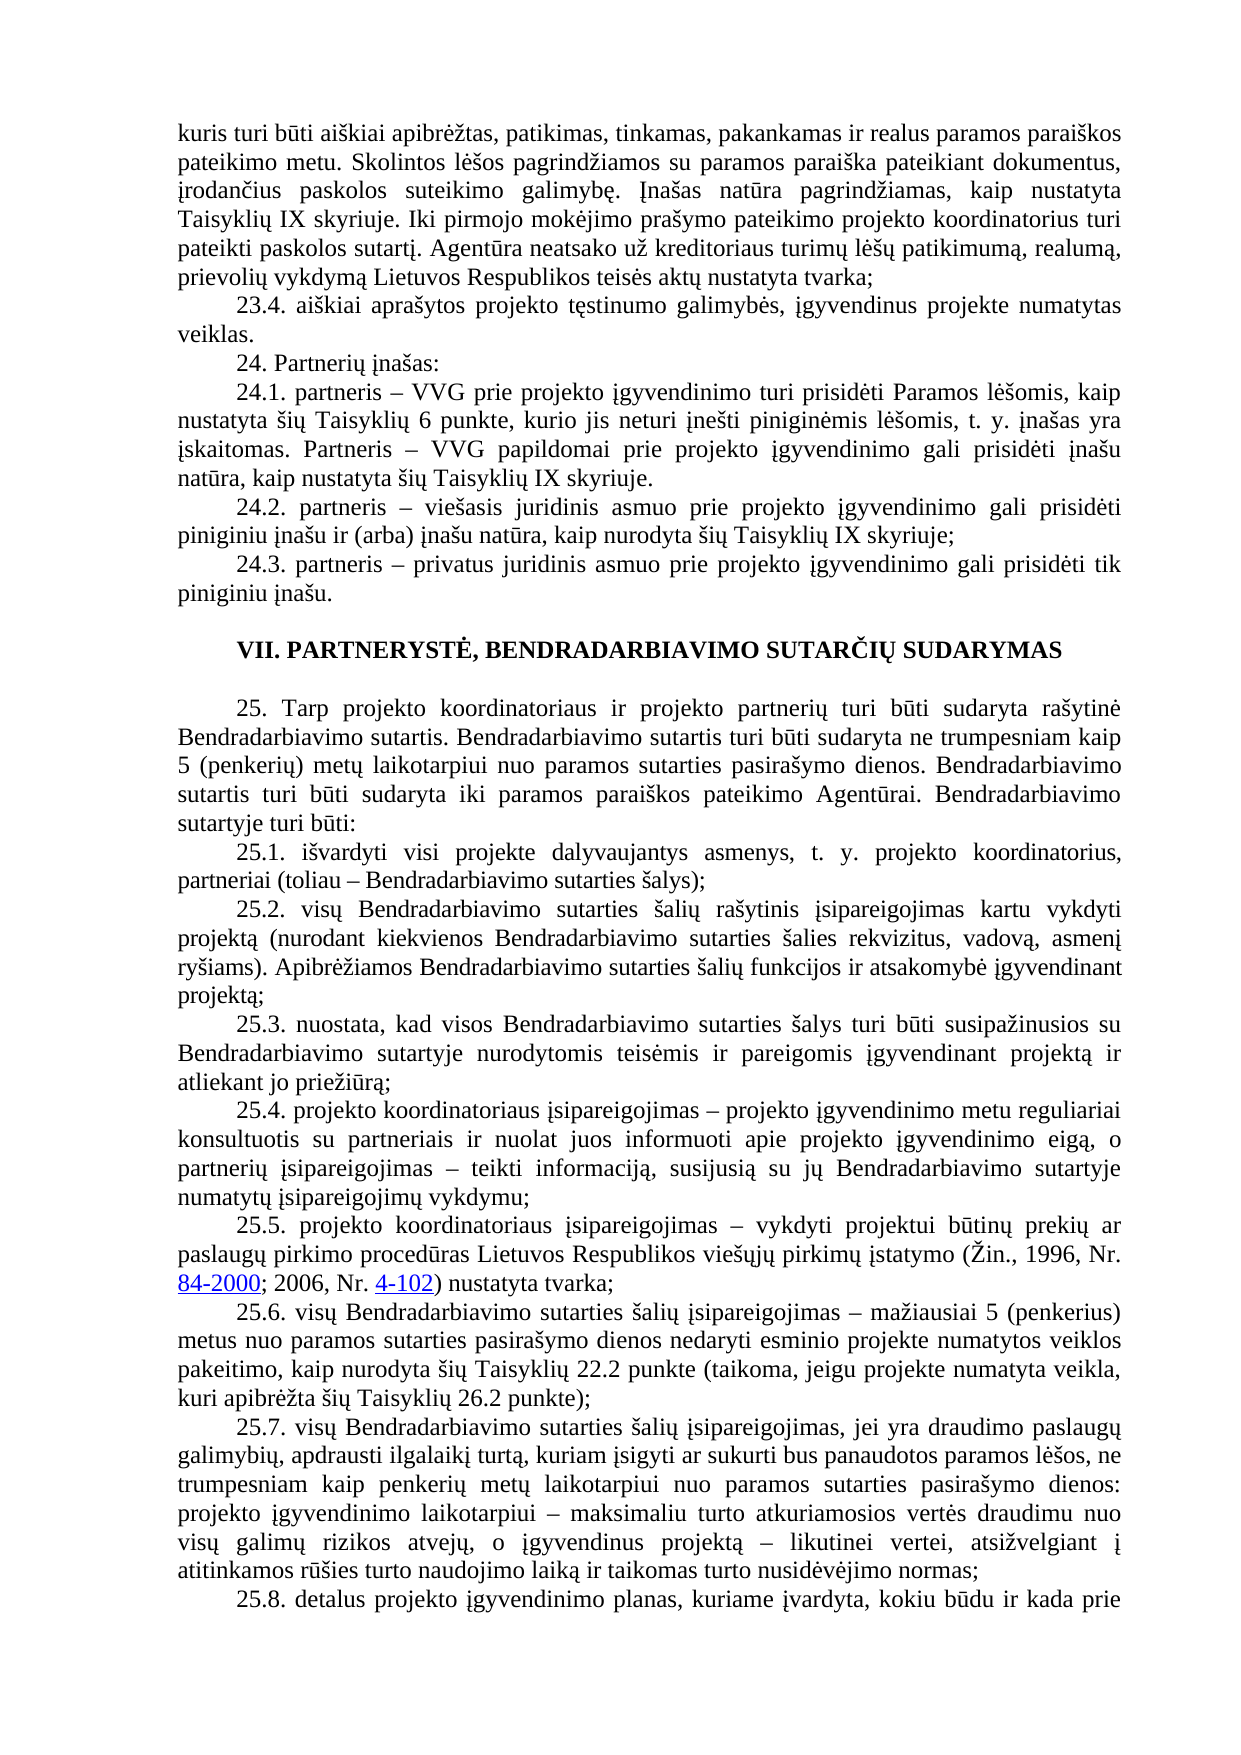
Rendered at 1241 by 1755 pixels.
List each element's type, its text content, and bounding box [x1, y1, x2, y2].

text 24.2. partneris – viešasis juridinis asmuo prie projekto įgyvendinimo gali prisidėti piniginiu įnašu ir (arba) įnašu natūra, kaip nurodyta šių Taisyklių IX skyriuje; [177, 492, 1122, 549]
text 25.2. visų Bendradarbiavimo sutarties šalių rašytinis įsipareigojimas kartu vykdyti projektą (nurodant kiekvienos Bendradarbiavimo sutarties šalies rekvizitus, vadovą, asmenį ryšiams). Apibrėžiamos Bendradarbiavimo sutarties šalių funkcijos ir atsakomybė įgyvendinant projektą; [177, 894, 1122, 1009]
text VII. PARTNERYSTĖ, BENDRADARBIAVIMO SUTARČIŲ SUDARYMAS [177, 636, 1122, 664]
text 25.3. nuostata, kad visos Bendradarbiavimo sutarties šalys turi būti susipažinusios su Bendradarbiavimo sutartyje nurodytomis teisėmis ir pareigomis įgyvendinant projektą ir atliekant jo priežiūrą; [177, 1009, 1122, 1096]
text 23.4. aiškiai aprašytos projekto tęstinumo galimybės, įgyvendinus projekte numatytas veiklas. [177, 291, 1122, 348]
text 24. Partnerių įnašas: [177, 348, 1122, 377]
text 25.7. visų Bendradarbiavimo sutarties šalių įsipareigojimas, jei yra draudimo paslaugų galimybių, apdrausti ilgalaikį turtą, kuriam įsigyti ar sukurti bus panaudotos paramos lėšos, ne trumpesniam kaip penkerių metų laikotarpiui nuo paramos sutarties pasirašymo dienos: projekto įgyvendinimo laikotarpiui – maksimaliu turto atkuriamosios vertės draudimu nuo visų galimų rizikos atvejų, o įgyvendinus projektą – likutinei vertei, atsižvelgiant į atitinkamos rūšies turto naudojimo laiką ir taikomas turto nusidėvėjimo normas; [177, 1412, 1122, 1584]
text 25.4. projekto koordinatoriaus įsipareigojimas – projekto įgyvendinimo metu reguliariai konsultuotis su partneriais ir nuolat juos informuoti apie projekto įgyvendinimo eigą, o partnerių įsipareigojimas – teikti informaciją, susijusią su jų Bendradarbiavimo sutartyje numatytų įsipareigojimų vykdymu; [177, 1096, 1122, 1211]
text 25. Tarp projekto koordinatoriaus ir projekto partnerių turi būti sudaryta rašytinė Bendradarbiavimo sutartis. Bendradarbiavimo sutartis turi būti sudaryta ne trumpesniam kaip 5 (penkerių) metų laikotarpiui nuo paramos sutarties pasirašymo dienos. Bendradarbiavimo sutartis turi būti sudaryta iki paramos paraiškos pateikimo Agentūrai. Bendradarbiavimo sutartyje turi būti: [177, 693, 1122, 837]
text 24.1. partneris – VVG prie projekto įgyvendinimo turi prisidėti Paramos lėšomis, kaip nustatyta šių Taisyklių 6 punkte, kurio jis neturi įnešti piniginėmis lėšomis, t. y. įnašas yra įskaitomas. Partneris – VVG papildomai prie projekto įgyvendinimo gali prisidėti įnašu natūra, kaip nustatyta šių Taisyklių IX skyriuje. [177, 377, 1122, 492]
text 25.8. detalus projekto įgyvendinimo planas, kuriame įvardyta, kokiu būdu ir kada prie [177, 1584, 1122, 1613]
text 25.5. projekto koordinatoriaus įsipareigojimas – vykdyti projektui būtinų prekių ar paslaugų pirkimo procedūras Lietuvos Respublikos viešųjų pirkimų įstatymo (Žin., 1996, Nr. 84-2000; 2006, Nr. 4-102) nustatyta tvarka; [177, 1211, 1122, 1297]
text 25.1. išvardyti visi projekte dalyvaujantys asmenys, t. y. projekto koordinatorius, partneriai (toliau – Bendradarbiavimo sutarties šalys); [177, 837, 1122, 894]
text 24.3. partneris – privatus juridinis asmuo prie projekto įgyvendinimo gali prisidėti tik piniginiu įnašu. [177, 549, 1122, 607]
text 25.6. visų Bendradarbiavimo sutarties šalių įsipareigojimas – mažiausiai 5 (penkerius) metus nuo paramos sutarties pasirašymo dienos nedaryti esminio projekte numatytos veiklos pakeitimo, kaip nurodyta šių Taisyklių 22.2 punkte (taikoma, jeigu projekte numatyta veikla, kuri apibrėžta šių Taisyklių 26.2 punkte); [177, 1297, 1122, 1412]
text kuris turi būti aiškiai apibrėžtas, patikimas, tinkamas, pakankamas ir realus paramos paraiškos pateikimo metu. Skolintos lėšos pagrindžiamos su paramos paraiška pateikiant dokumentus, įrodančius paskolos suteikimo galimybę. Įnašas natūra pagrindžiamas, kaip nustatyta Taisyklių IX skyriuje. Iki pirmojo mokėjimo prašymo pateikimo projekto koordinatorius turi pateikti paskolos sutartį. Agentūra neatsako už kreditoriaus turimų lėšų patikimumą, realumą, prievolių vykdymą Lietuvos Respublikos teisės aktų nustatyta tvarka; [177, 118, 1122, 291]
